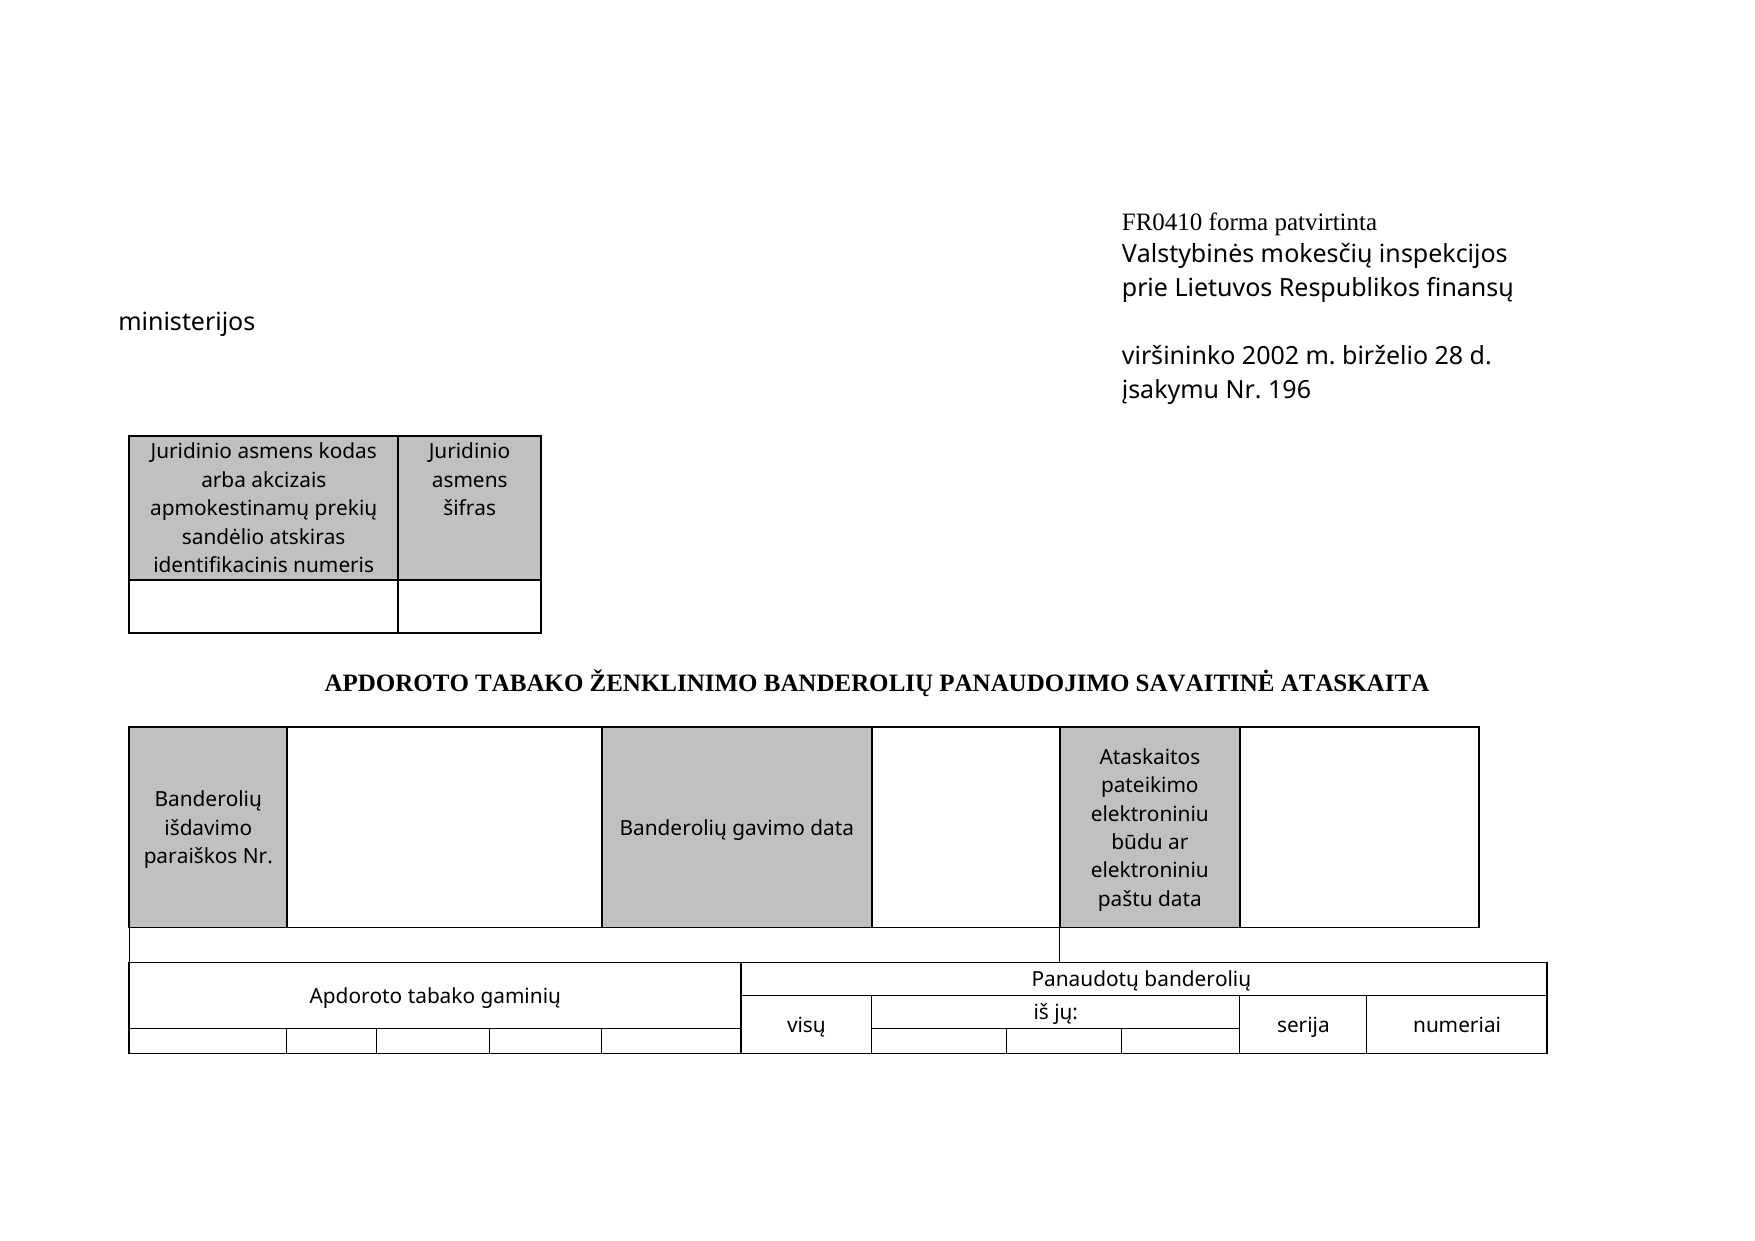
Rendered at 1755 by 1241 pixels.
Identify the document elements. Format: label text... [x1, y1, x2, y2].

table_cell [1240, 928, 1367, 962]
table_cell [872, 1029, 1006, 1052]
table_cell visų [742, 996, 871, 1052]
table_cell [1479, 927, 1547, 962]
table_cell [130, 581, 397, 632]
table_header [1480, 726, 1547, 927]
table_cell [130, 1029, 286, 1052]
table_header Ataskaitos pateikimo elektroniniu būdu ar elektroniniu paštu data [1061, 728, 1239, 927]
table_cell iš jų: [872, 996, 1239, 1027]
table_cell [1060, 928, 1121, 962]
table_cell numeriai [1367, 996, 1546, 1052]
table_header Juridinio asmens kodas arba akcizais apmokestinamų prekių sandėlio atskiras identifikacinis numeris [130, 437, 397, 579]
text APDOROTO TABAKO ŽENKLINIMO BANDEROLIŲ PANAUDOJIMO SAVAITINĖ ATASKAITA [118, 668, 1636, 697]
table_header Banderolių gavimo data [603, 728, 871, 927]
text įsakymu Nr. 196 [118, 372, 1636, 406]
table_cell Apdoroto tabako gaminių [130, 963, 740, 1027]
table_cell [490, 1029, 601, 1052]
text Valstybinės mokesčių inspekcijos [118, 235, 1636, 269]
table_cell [1121, 928, 1240, 962]
text FR0410 forma patvirtinta [118, 207, 1636, 235]
table_cell [602, 1029, 740, 1052]
table_header [1241, 728, 1478, 927]
table_header [873, 728, 1059, 927]
table_cell [1122, 1029, 1239, 1052]
table_cell Panaudotų banderolių [742, 963, 1546, 994]
table_cell [130, 928, 1059, 962]
table_header Juridinio asmens šifras [399, 437, 540, 579]
table_header [288, 728, 601, 927]
table_cell [1367, 928, 1479, 962]
table_cell [287, 1029, 376, 1052]
table_cell serija [1240, 996, 1366, 1052]
table_cell [1007, 1029, 1121, 1052]
text viršininko 2002 m. birželio 28 d. [118, 338, 1636, 372]
table_cell [377, 1029, 489, 1052]
table_cell [399, 581, 540, 632]
table_header Banderolių išdavimo paraiškos Nr. [130, 728, 286, 927]
text prie Lietuvos Respublikos finansų ministerijos [118, 269, 1636, 338]
